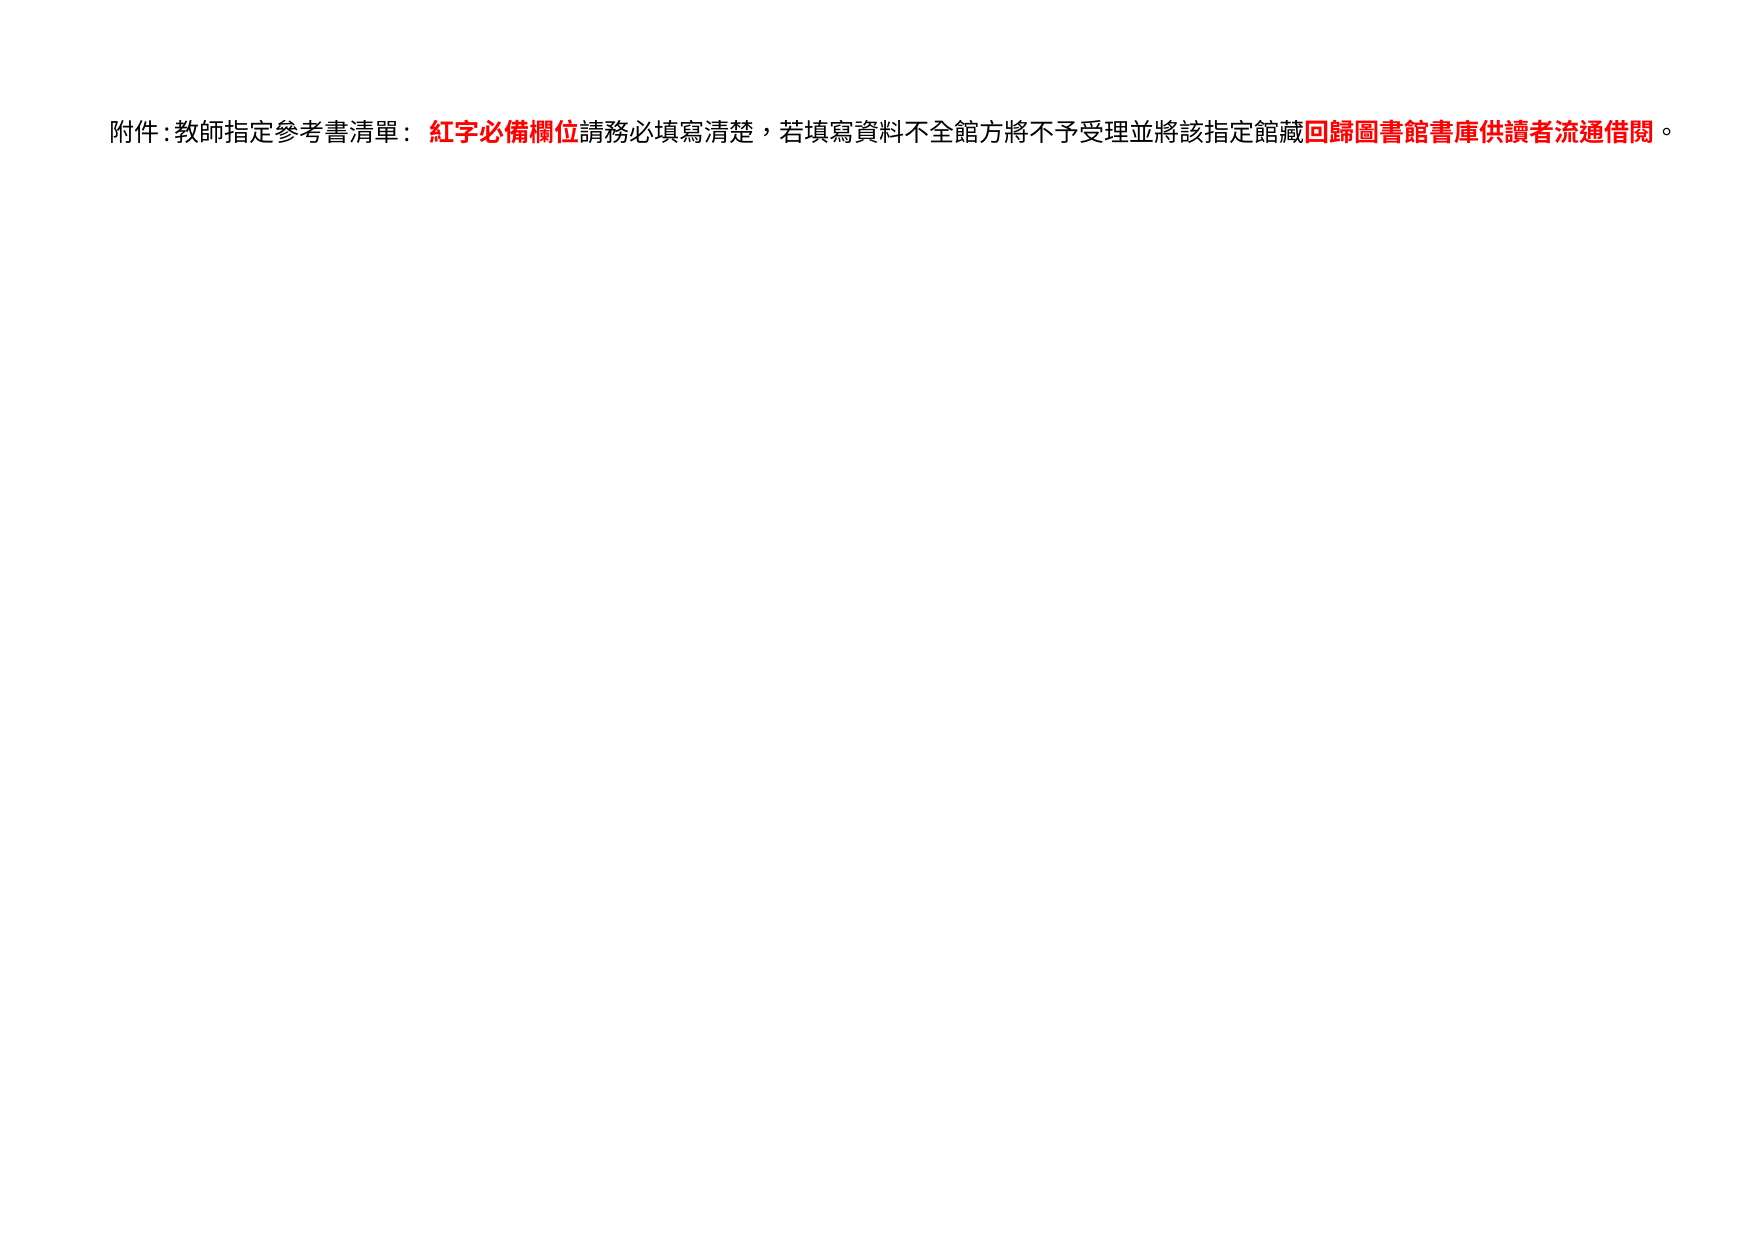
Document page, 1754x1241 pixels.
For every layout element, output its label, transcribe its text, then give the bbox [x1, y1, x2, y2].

list 本館將於每年上下學期進行調查。附件:教師指定參考書清單: 紅字必備欄位請務必填寫清楚，若填寫資料不全館方將不予受理並將該指定館藏回歸圖書館書庫供讀者流通借閱。 [109, 89, 1695, 151]
